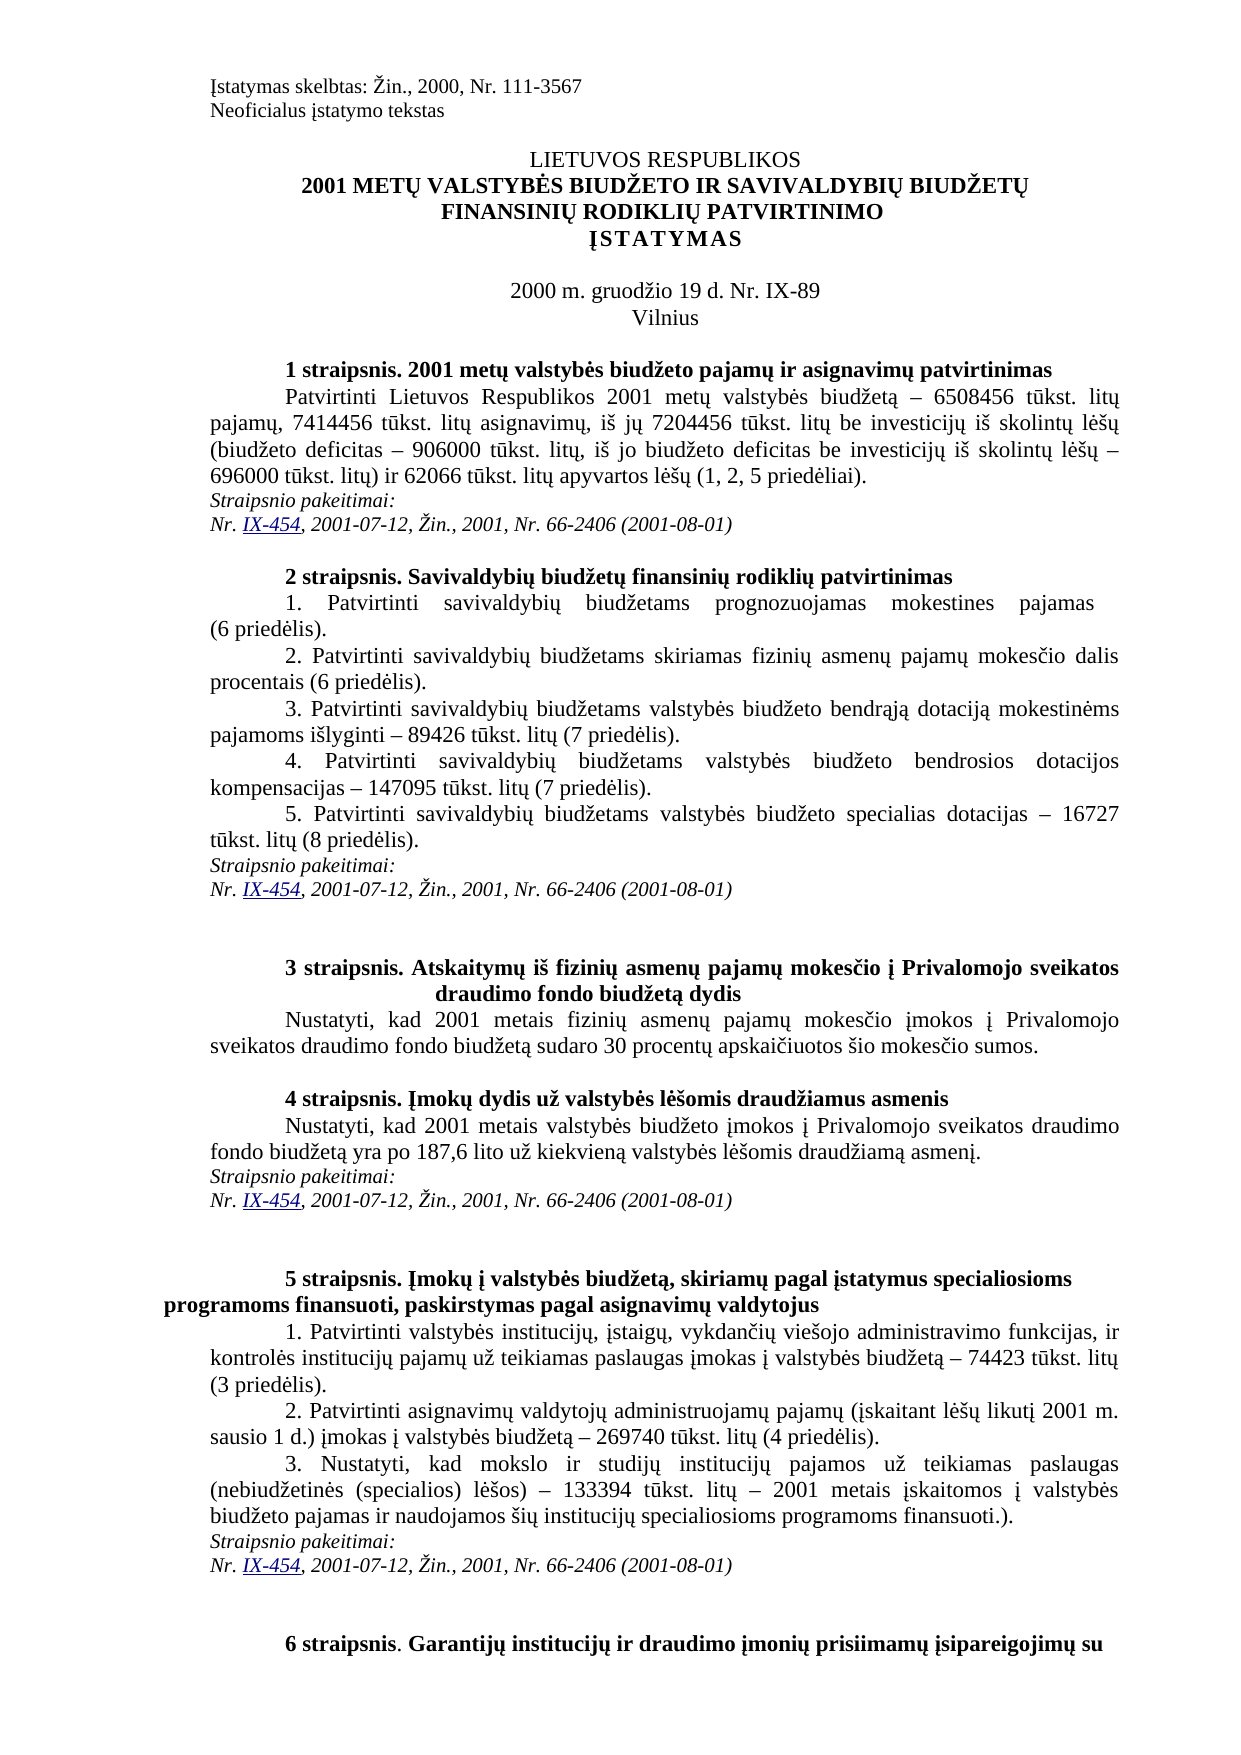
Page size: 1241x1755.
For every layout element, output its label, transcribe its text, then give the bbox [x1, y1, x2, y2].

text Straipsnio pakeitimai: [210, 853, 1120, 877]
text FINANSINIŲ RODIKLIŲ PATVIRTINIMO [210, 198, 1120, 225]
text Straipsnio pakeitimai: [210, 488, 1120, 512]
subtitle 2 straipsnis. Savivaldybių biudžetų finansinių rodiklių patvirtinimas [210, 563, 1120, 589]
text Straipsnio pakeitimai: [210, 1164, 1120, 1188]
text 6 straipsnis. Garantijų institucijų ir draudimo įmonių prisiimamų įsipareigojimų su [285, 1629, 1120, 1656]
text Nr. IX-454, 2001-07-12, Žin., 2001, Nr. 66-2406 (2001-08-01) [210, 1188, 1120, 1212]
text Patvirtinti Lietuvos Respublikos 2001 metų valstybės biudžetą – 6508456 tūkst. litų pajamų, 7414456 tūkst. litų asignavimų, iš jų 7204456 tūkst. litų be investicijų iš skolintų lėšų (biudžeto deficitas – 906000 tūkst. litų, iš jo biudžeto deficitas be investicijų iš skolintų lėšų – 696000 tūkst. litų) ir 62066 tūkst. litų apyvartos lėšų (1, 2, 5 priedėliai). [210, 383, 1120, 488]
text Nustatyti, kad 2001 metais valstybės biudžeto įmokos į Privalomojo sveikatos draudimo fondo biudžetą yra po 187,6 lito už kiekvieną valstybės lėšomis draudžiamą asmenį. [210, 1112, 1120, 1164]
subtitle 1. Patvirtinti savivaldybių biudžetams prognozuojamas mokestines pajamas (6 priedėlis). [210, 589, 1120, 642]
text 2. Patvirtinti asignavimų valdytojų administruojamų pajamų (įskaitant lėšų likutį 2001 m. sausio 1 d.) įmokas į valstybės biudžetą – 269740 tūkst. litų (4 priedėlis). [210, 1397, 1120, 1450]
text 3 straipsnis. Atskaitymų iš fizinių asmenų pajamų mokesčio į Privalomojo sveikatos draudimo fondo biudžetą dydis [285, 953, 1120, 1006]
text Straipsnio pakeitimai: [210, 1529, 1120, 1553]
text Nr. IX-454, 2001-07-12, Žin., 2001, Nr. 66-2406 (2001-08-01) [210, 512, 1120, 536]
text Nustatyti, kad 2001 metais fizinių asmenų pajamų mokesčio įmokos į Privalomojo sveikatos draudimo fondo biudžetą sudaro 30 procentų apskaičiuotos šio mokesčio sumos. [210, 1006, 1120, 1059]
text 4 straipsnis. Įmokų dydis už valstybės lėšomis draudžiamus asmenis [210, 1085, 1120, 1112]
text programoms finansuoti, paskirstymas pagal asignavimų valdytojus [164, 1292, 1120, 1318]
text Įstatymas skelbtas: Žin., 2000, Nr. 111-3567 [210, 73, 1120, 98]
subtitle 3. Patvirtinti savivaldybių biudžetams valstybės biudžeto bendrąją dotaciją mokestinėms pajamoms išlyginti – 89426 tūkst. litų (7 priedėlis). [210, 694, 1120, 747]
text 3. Nustatyti, kad mokslo ir studijų institucijų pajamos už teikiamas paslaugas (nebiudžetinės (specialios) lėšos) – 133394 tūkst. litų – 2001 metais įskaitomos į valstybės biudžeto pajamas ir naudojamos šių institucijų specialiosioms programoms finansuoti.). [210, 1450, 1120, 1529]
text 5 straipsnis. Įmokų į valstybės biudžetą, skiriamų pagal įstatymus specialiosioms [285, 1265, 1120, 1292]
text Nr. IX-454, 2001-07-12, Žin., 2001, Nr. 66-2406 (2001-08-01) [210, 1553, 1120, 1577]
text 1 straipsnis. 2001 metų valstybės biudžeto pajamų ir asignavimų patvirtinimas [285, 357, 1120, 383]
text LIETUVOS RESPUBLIKOS [210, 146, 1120, 172]
text 2000 m. gruodžio 19 d. Nr. IX-89 Vilnius [210, 277, 1120, 330]
text 2. Patvirtinti savivaldybių biudžetams skiriamas fizinių asmenų pajamų mokesčio dalis procentais (6 priedėlis). [210, 642, 1120, 694]
text 2001 METŲ VALSTYBĖS BIUDŽETO IR SAVIVALDYBIŲ BIUDŽETŲ [210, 172, 1120, 198]
text ĮSTATYMAS [210, 225, 1120, 251]
text Neoficialus įstatymo tekstas [210, 98, 1120, 122]
text Nr. IX-454, 2001-07-12, Žin., 2001, Nr. 66-2406 (2001-08-01) [210, 877, 1120, 901]
text 4. Patvirtinti savivaldybių biudžetams valstybės biudžeto bendrosios dotacijos kompensacijas – 147095 tūkst. litų (7 priedėlis). [210, 747, 1120, 800]
text 5. Patvirtinti savivaldybių biudžetams valstybės biudžeto specialias dotacijas – 16727 tūkst. litų (8 priedėlis). [210, 800, 1120, 853]
text 1. Patvirtinti valstybės institucijų, įstaigų, vykdančių viešojo administravimo funkcijas, ir kontrolės institucijų pajamų už teikiamas paslaugas įmokas į valstybės biudžetą – 74423 tūkst. litų (3 priedėlis). [210, 1318, 1120, 1397]
